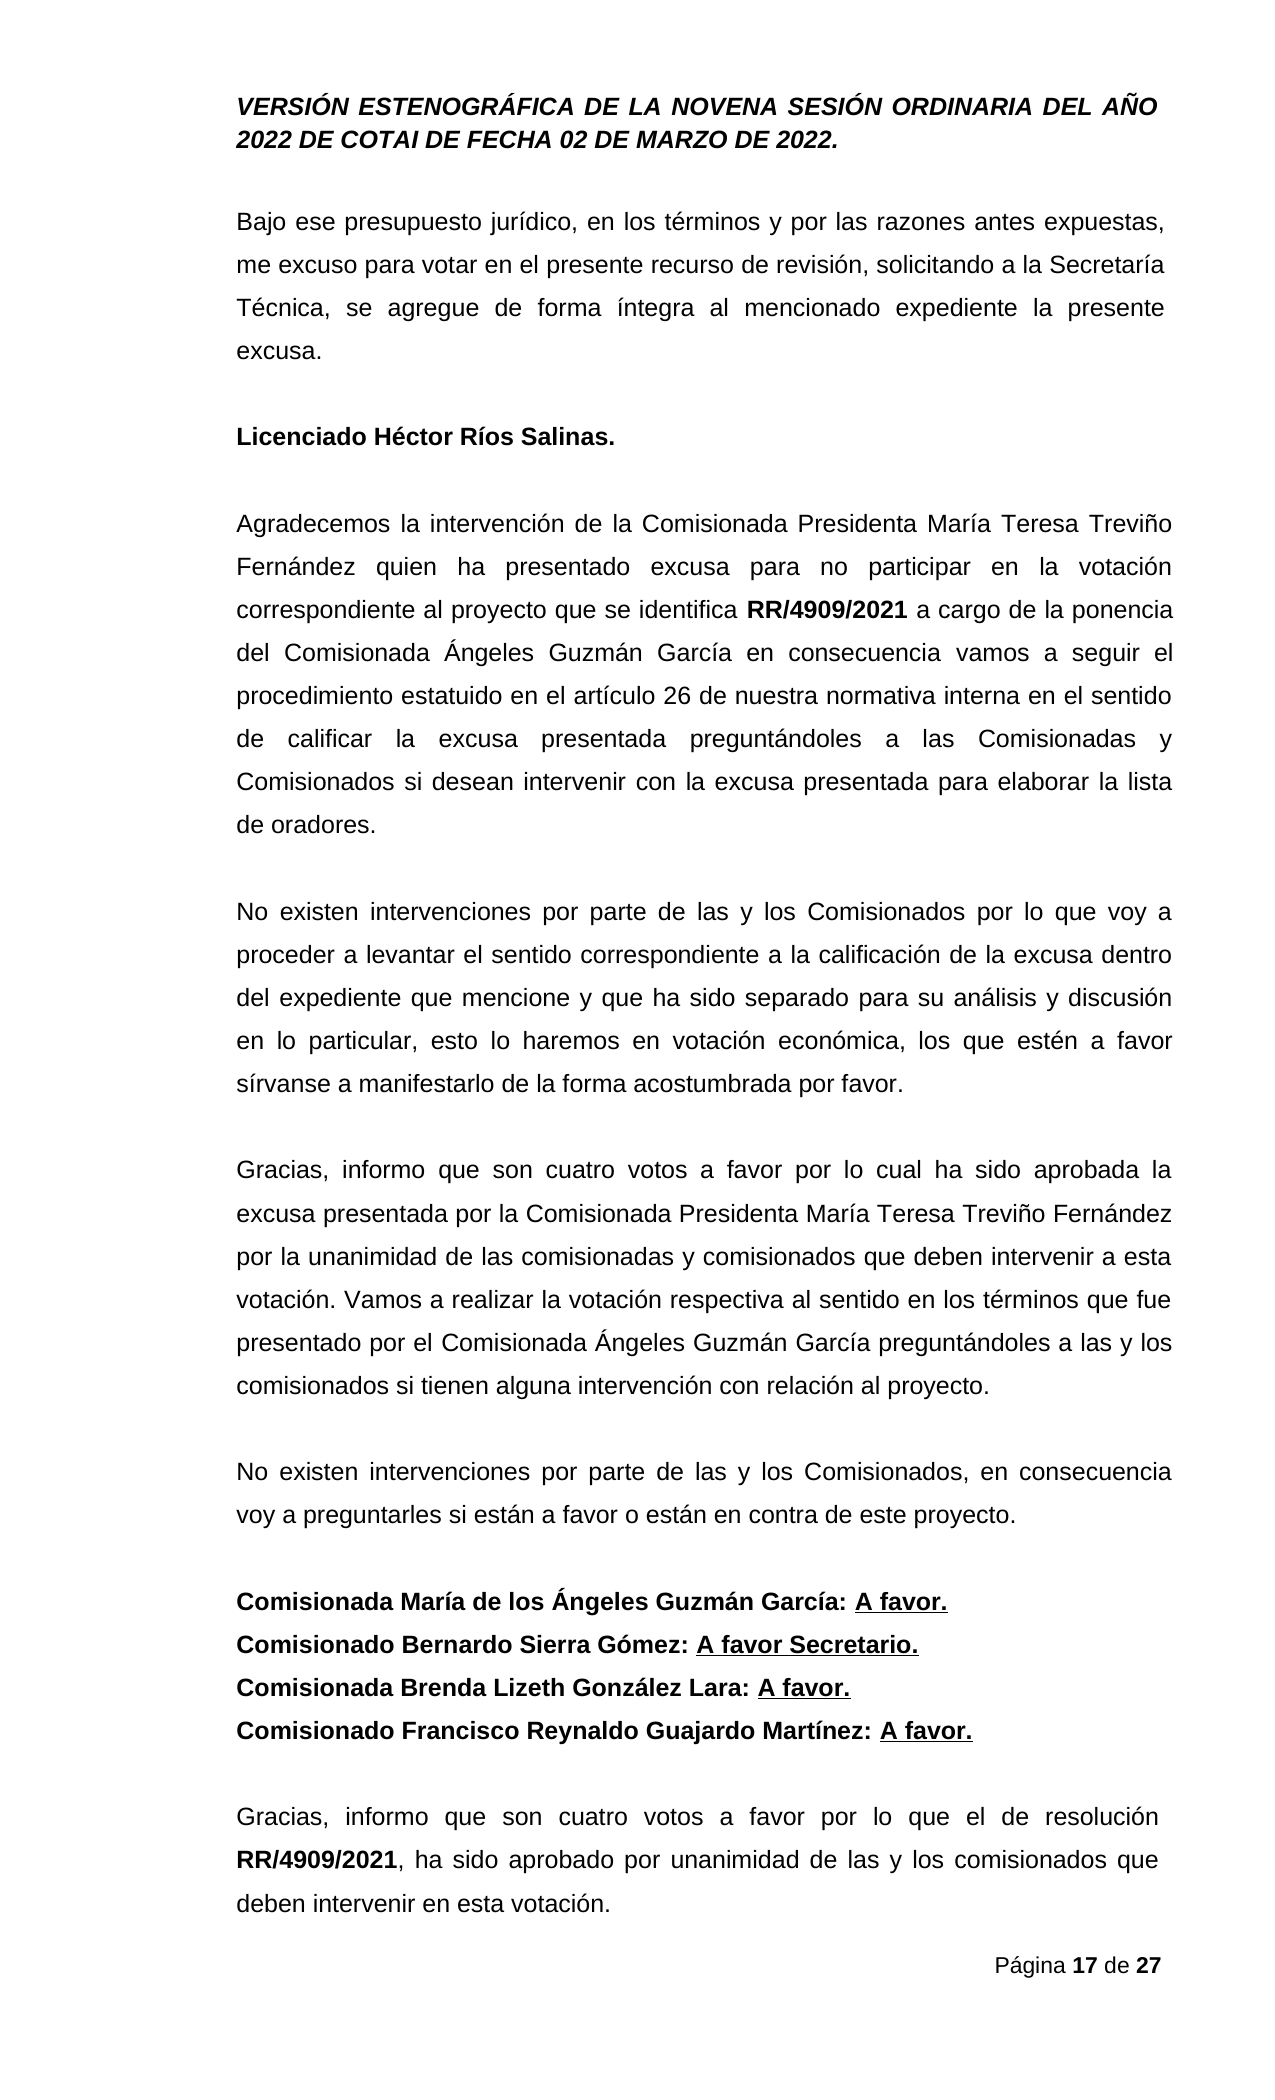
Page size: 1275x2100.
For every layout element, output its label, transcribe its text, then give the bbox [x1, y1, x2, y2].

text Agradecemos la intervención de la Comisionada Presidenta María Teresa Treviño Fernández quien ha presentado excusa para no participar en la votación correspondiente al proyecto que se identifica RR/4909/2021 a cargo de la ponencia del Comisionada Ángeles Guzmán García en consecuencia vamos a seguir el procedimiento estatuido en el artículo 26 de nuestra normativa interna en el sentido de calificar la excusa presentada preguntándoles a las Comisionadas y Comisionados si desean intervenir con la excusa presentada para elaborar la lista de oradores. [236, 509, 1174, 839]
text Comisionado Francisco Reynaldo Guajardo Martínez: A favor. [236, 1716, 1174, 1745]
text Comisionada María de los Ángeles Guzmán García: A favor. [236, 1587, 1174, 1616]
text No existen intervenciones por parte de las y los Comisionados, en consecuencia voy a preguntarles si están a favor o están en contra de este proyecto. [236, 1457, 1174, 1529]
text Gracias, informo que son cuatro votos a favor por lo cual ha sido aprobada la excusa presentada por la Comisionada Presidenta María Teresa Treviño Fernández por la unanimidad de las comisionadas y comisionados que deben intervenir a esta votación. Vamos a realizar la votación respectiva al sentido en los términos que fue presentado por el Comisionada Ángeles Guzmán García preguntándoles a las y los comisionados si tienen alguna intervención con relación al proyecto. [236, 1156, 1174, 1400]
text Comisionada Brenda Lizeth González Lara: A favor. [236, 1673, 1174, 1702]
text Licenciado Héctor Ríos Salinas. [236, 422, 1174, 451]
text Bajo ese presupuesto jurídico, en los términos y por las razones antes expuestas, me excuso para votar en el presente recurso de revisión, solicitando a la Secretaría Técnica, se agregue de forma íntegra al mencionado expediente la presente excusa. [236, 207, 1167, 365]
text Comisionado Bernardo Sierra Gómez: A favor Secretario. [236, 1630, 1174, 1659]
text No existen intervenciones por parte de las y los Comisionados por lo que voy a proceder a levantar el sentido correspondiente a la calificación de la excusa dentro del expediente que mencione y que ha sido separado para su análisis y discusión en lo particular, esto lo haremos en votación económica, los que estén a favor sírvanse a manifestarlo de la forma acostumbrada por favor. [236, 897, 1174, 1098]
text Gracias, informo que son cuatro votos a favor por lo que el de resolución RR/4909/2021, ha sido aprobado por unanimidad de las y los comisionados que deben intervenir en esta votación. [236, 1802, 1161, 1917]
